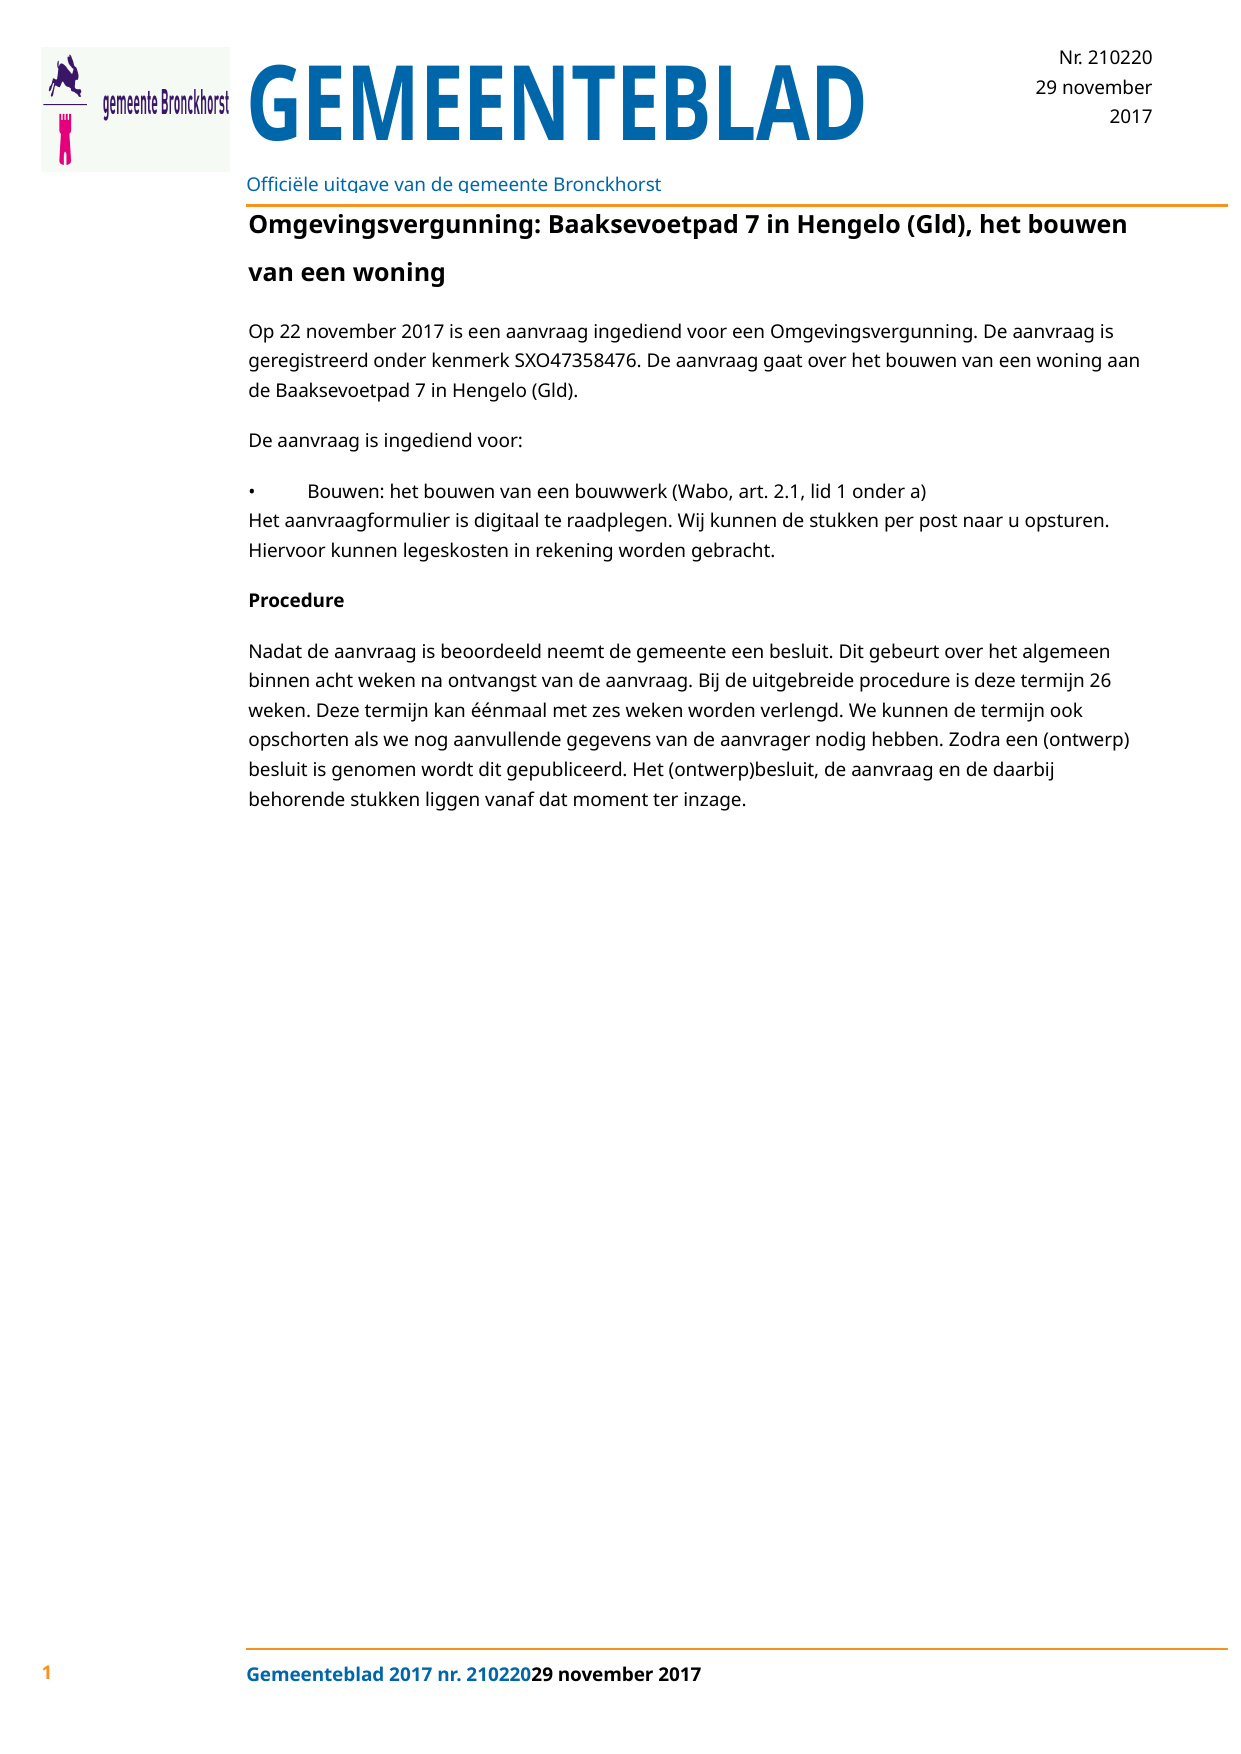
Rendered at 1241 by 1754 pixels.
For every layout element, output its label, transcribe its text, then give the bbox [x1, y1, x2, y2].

text Omgevingsvergunning: Baaksevoetpad 7 in Hengelo (Gld), het bouwen van een woning [248, 207, 1152, 288]
text Nadat de aanvraag is beoordeeld neemt de gemeente een besluit. Dit gebeurt over het algemeen binnen acht weken na ontvangst van de aanvraag. Bij de uitgebreide procedure is deze termijn 26 weken. Deze termijn kan éénmaal met zes weken worden verlengd. We kunnen de termijn ook opschorten als we nog aanvullende gegevens van de aanvrager nodig hebben. Zodra een (ontwerp) besluit is genomen wordt dit gepubliceerd. Het (ontwerp)besluit, de aanvraag en de daarbij behorende stukken liggen vanaf dat moment ter inzage. [248, 638, 1152, 812]
text Op 22 november 2017 is een aanvraag ingediend voor een Omgevingsvergunning. De aanvraag is geregistreerd onder kenmerk SXO47358476. De aanvraag gaat over het bouwen van een woning aan de Baaksevoetpad 7 in Hengelo (Gld). [248, 318, 1152, 403]
text De aanvraag is ingediend voor: [248, 427, 1152, 453]
text Het aanvraagformulier is digitaal te raadplegen. Wij kunnen de stukken per post naar u opsturen. Hiervoor kunnen legeskosten in rekening worden gebracht. [248, 507, 1152, 563]
text Procedure [248, 587, 1152, 613]
list Bouwen: het bouwen van een bouwwerk (Wabo, art. 2.1, lid 1 onder a) [248, 478, 1152, 504]
picture [41, 47, 231, 172]
